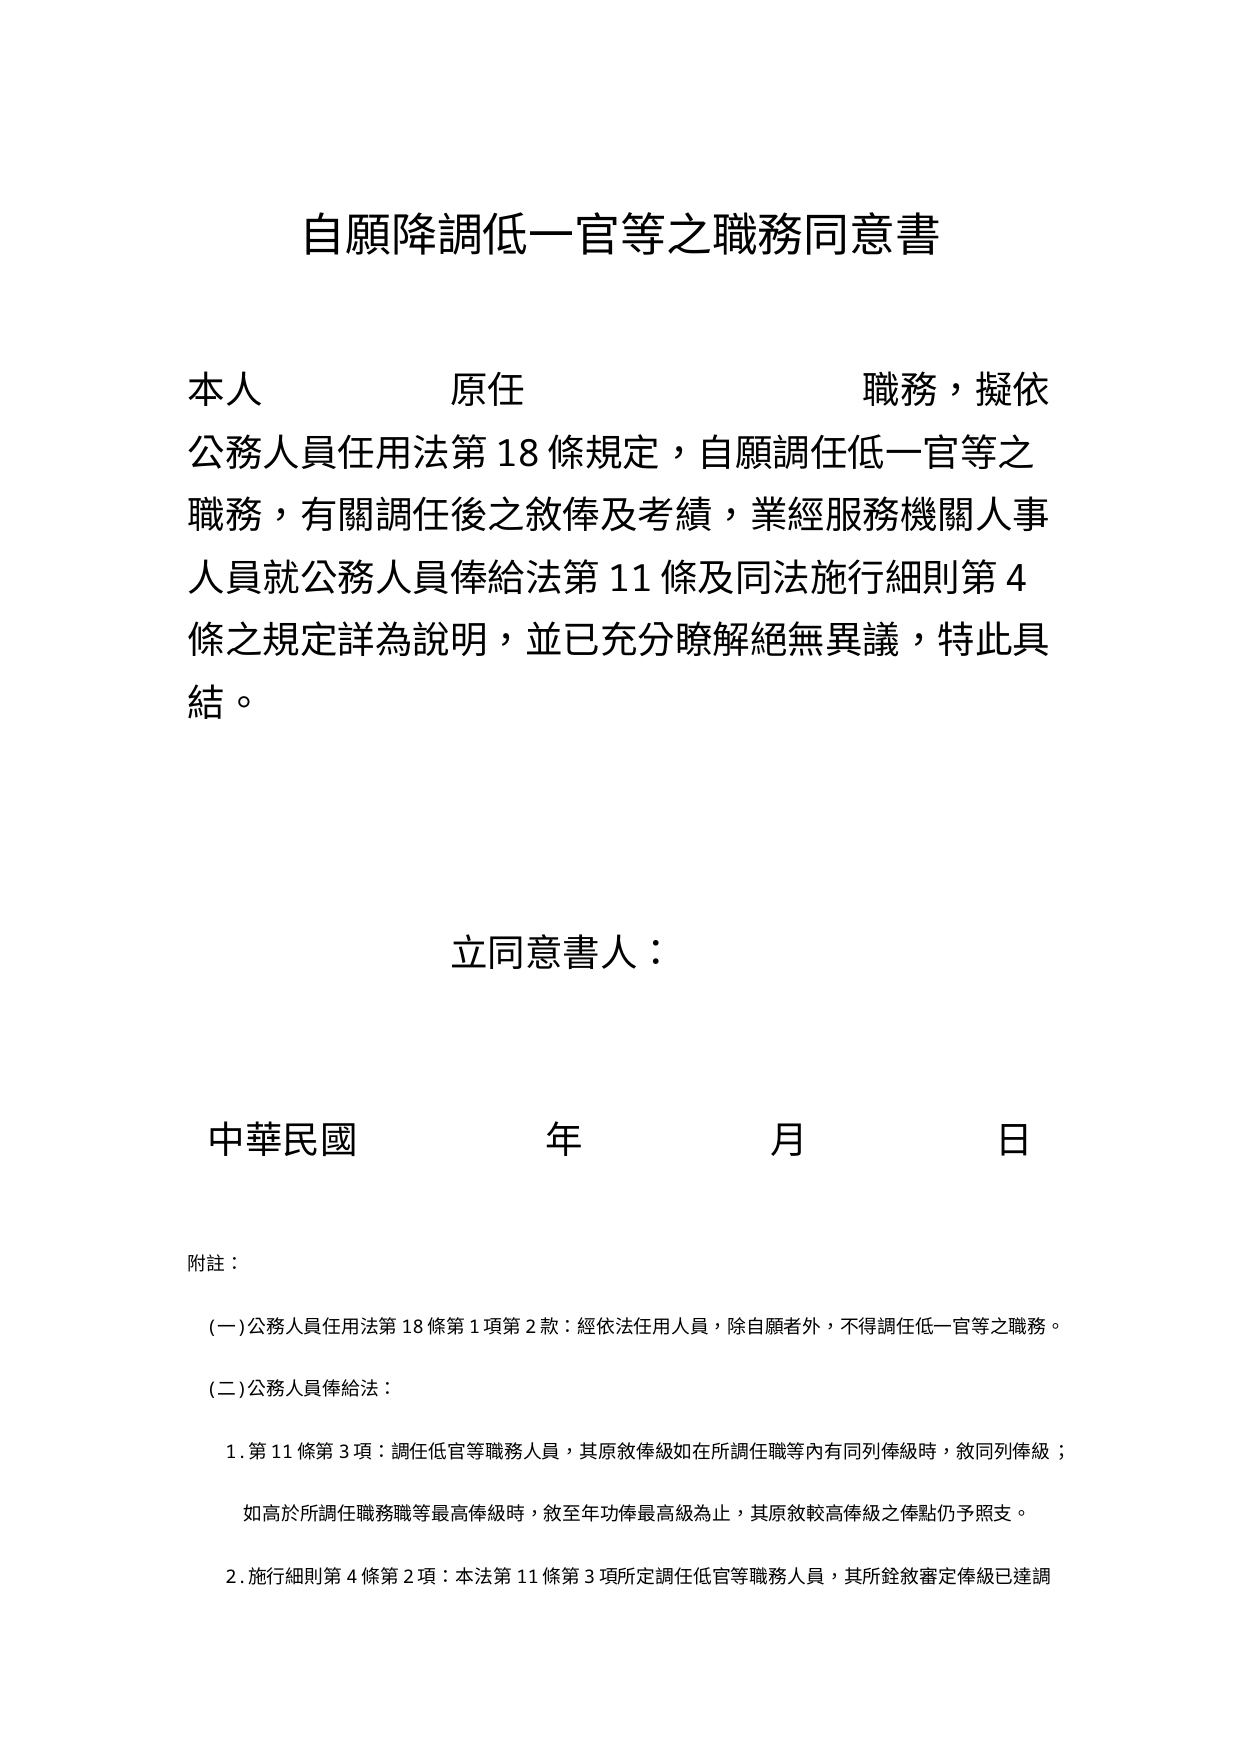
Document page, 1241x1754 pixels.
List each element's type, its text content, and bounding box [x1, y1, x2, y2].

text 1.第11條第3項：調任低官等職務人員，其原敘俸級如在所調任職等內有同列俸級時，敘同列俸級；如高於所調任職務職等最高俸級時，敘至年功俸最高級為止，其原敘較高俸級之俸點仍予照支。 [187, 1408, 1053, 1533]
text 2.施行細則第4條第2項：本法第11條第3項所定調任低官等職務人員，其所銓敘審定俸級已達調 [187, 1533, 1053, 1596]
text 中華民國 年 月 日 [187, 1096, 1053, 1158]
text 附註： [187, 1221, 1053, 1283]
text (一)公務人員任用法第18條第1項第2款：經依法任用人員，除自願者外，不得調任低一官等之職務。 [187, 1283, 1053, 1346]
text 本人 原任 職務，擬依公務人員任用法第18條規定，自願調任低一官等之職務，有關調任後之敘俸及考績，業經服務機關人事人員就公務人員俸給法第11條及同法施行細則第4條之規定詳為說明，並已充分瞭解絕無異議，特此具結。 [187, 346, 1053, 721]
text 自願降調低一官等之職務同意書 [187, 158, 1053, 283]
text 立同意書人： [187, 908, 1053, 971]
text (二)公務人員俸給法： [187, 1346, 1053, 1408]
